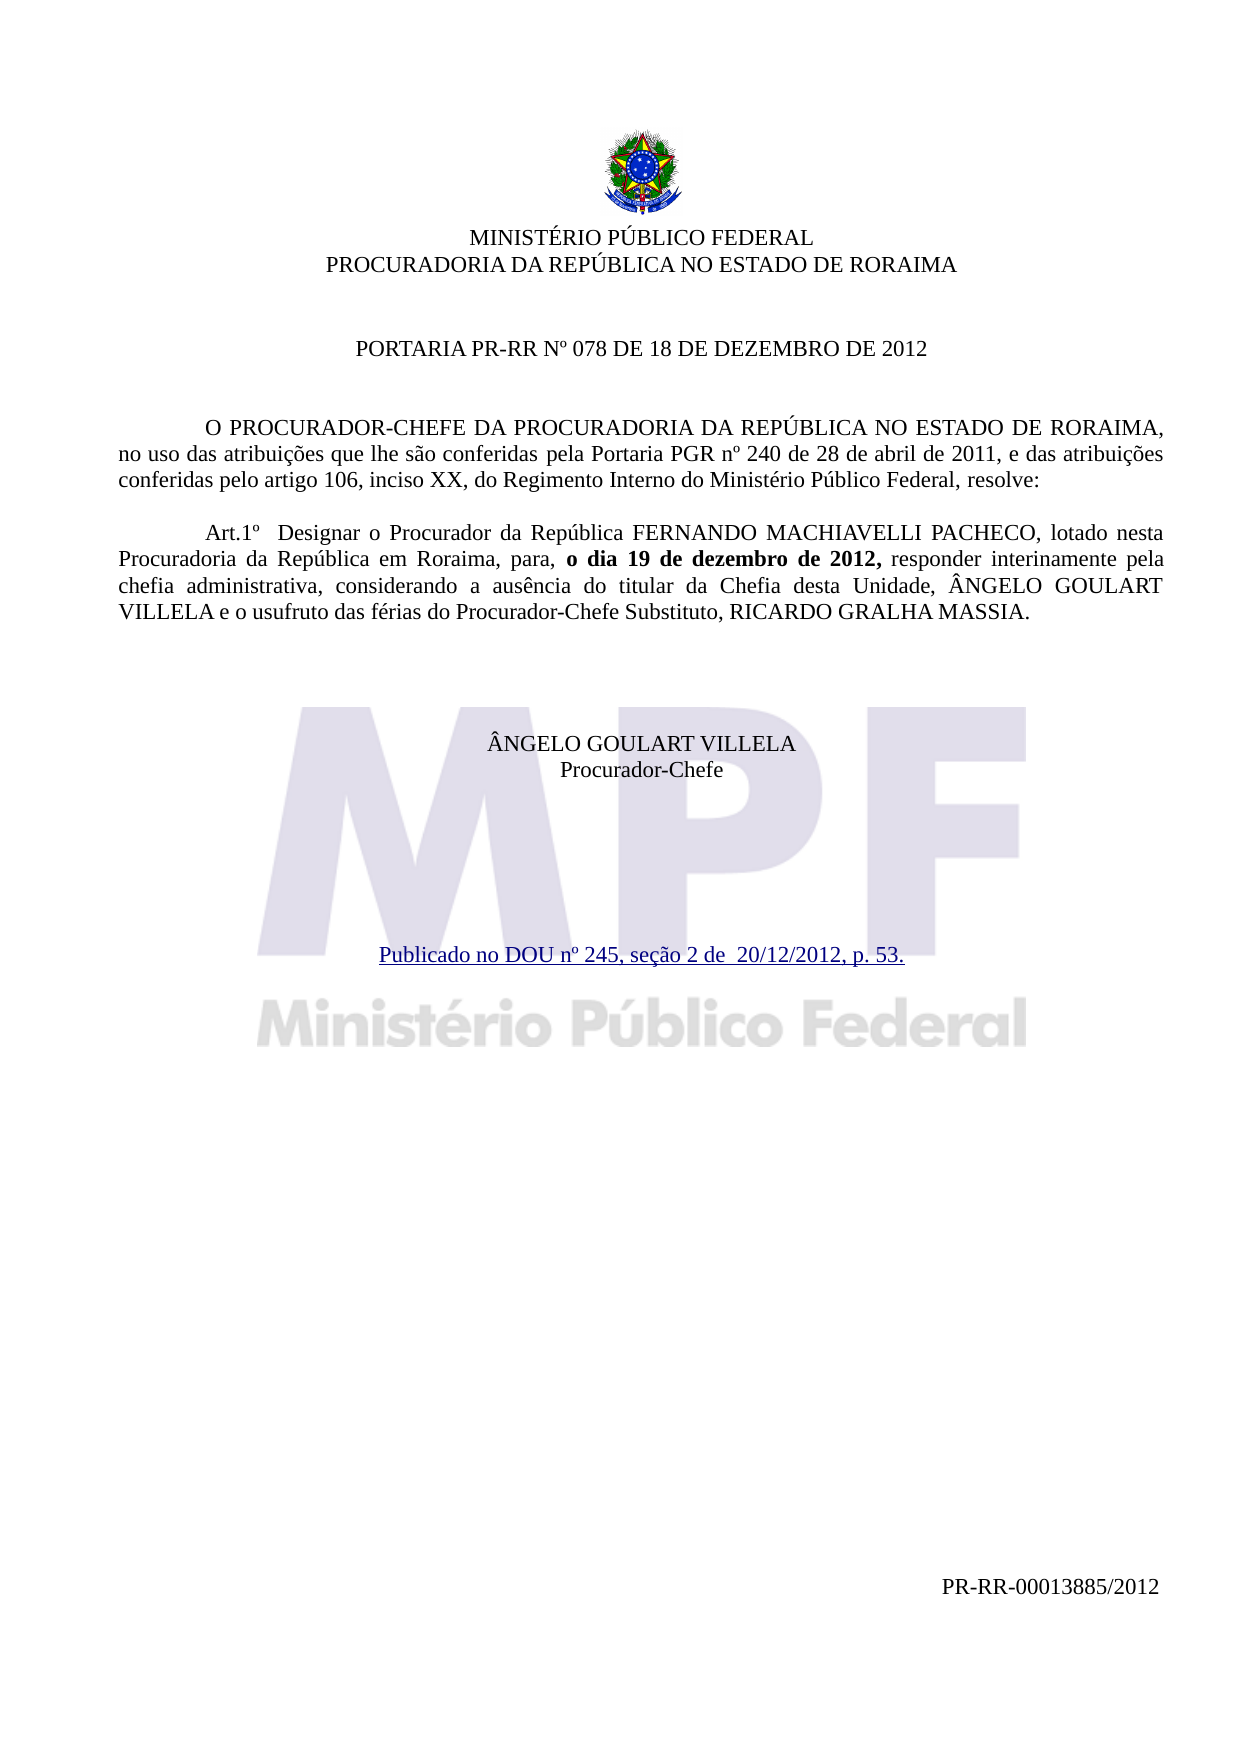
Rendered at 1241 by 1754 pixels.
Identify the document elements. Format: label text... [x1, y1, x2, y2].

text PR-RR-00013885/2012 [118, 1573, 1165, 1600]
text Art.1º Designar o Procurador da República FERNANDO MACHIAVELLI PACHECO, lotado nesta Procuradoria da República em Roraima, para, o dia 19 de dezembro de 2012, responder interinamente pela chefia administrativa, considerando a ausência do titular da Chefia desta Unidade, ÂNGELO GOULART VILLELA e o usufruto das férias do Procurador-Chefe Substituto, RICARDO GRALHA MASSIA. [118, 519, 1165, 624]
picture [257, 783, 1026, 941]
text PROCURADORIA DA REPÚBLICA NO ESTADO DE RORAIMA [118, 251, 1165, 277]
text ÂNGELO GOULART VILLELA [118, 730, 1165, 756]
text PORTARIA PR-RR Nº 078 DE 18 DE DEZEMBRO DE 2012 [118, 335, 1165, 361]
picture [257, 707, 1026, 730]
text O PROCURADOR-CHEFE DA PROCURADORIA DA REPÚBLICA NO ESTADO DE RORAIMA, no uso das atribuições que lhe são conferidas pela Portaria PGR nº 240 de 28 de abril de 2011, e das atribuições conferidas pelo artigo 106, inciso XX, do Regimento Interno do Ministério Público Federal, resolve: [118, 414, 1165, 493]
picture [257, 967, 1026, 1047]
text Publicado no DOU nº 245, seção 2 de 20/12/2012, p. 53. [118, 941, 1165, 967]
picture [600, 127, 683, 216]
text MINISTÉRIO PÚBLICO FEDERAL [118, 224, 1165, 251]
text Procurador-Chefe [118, 756, 1165, 783]
